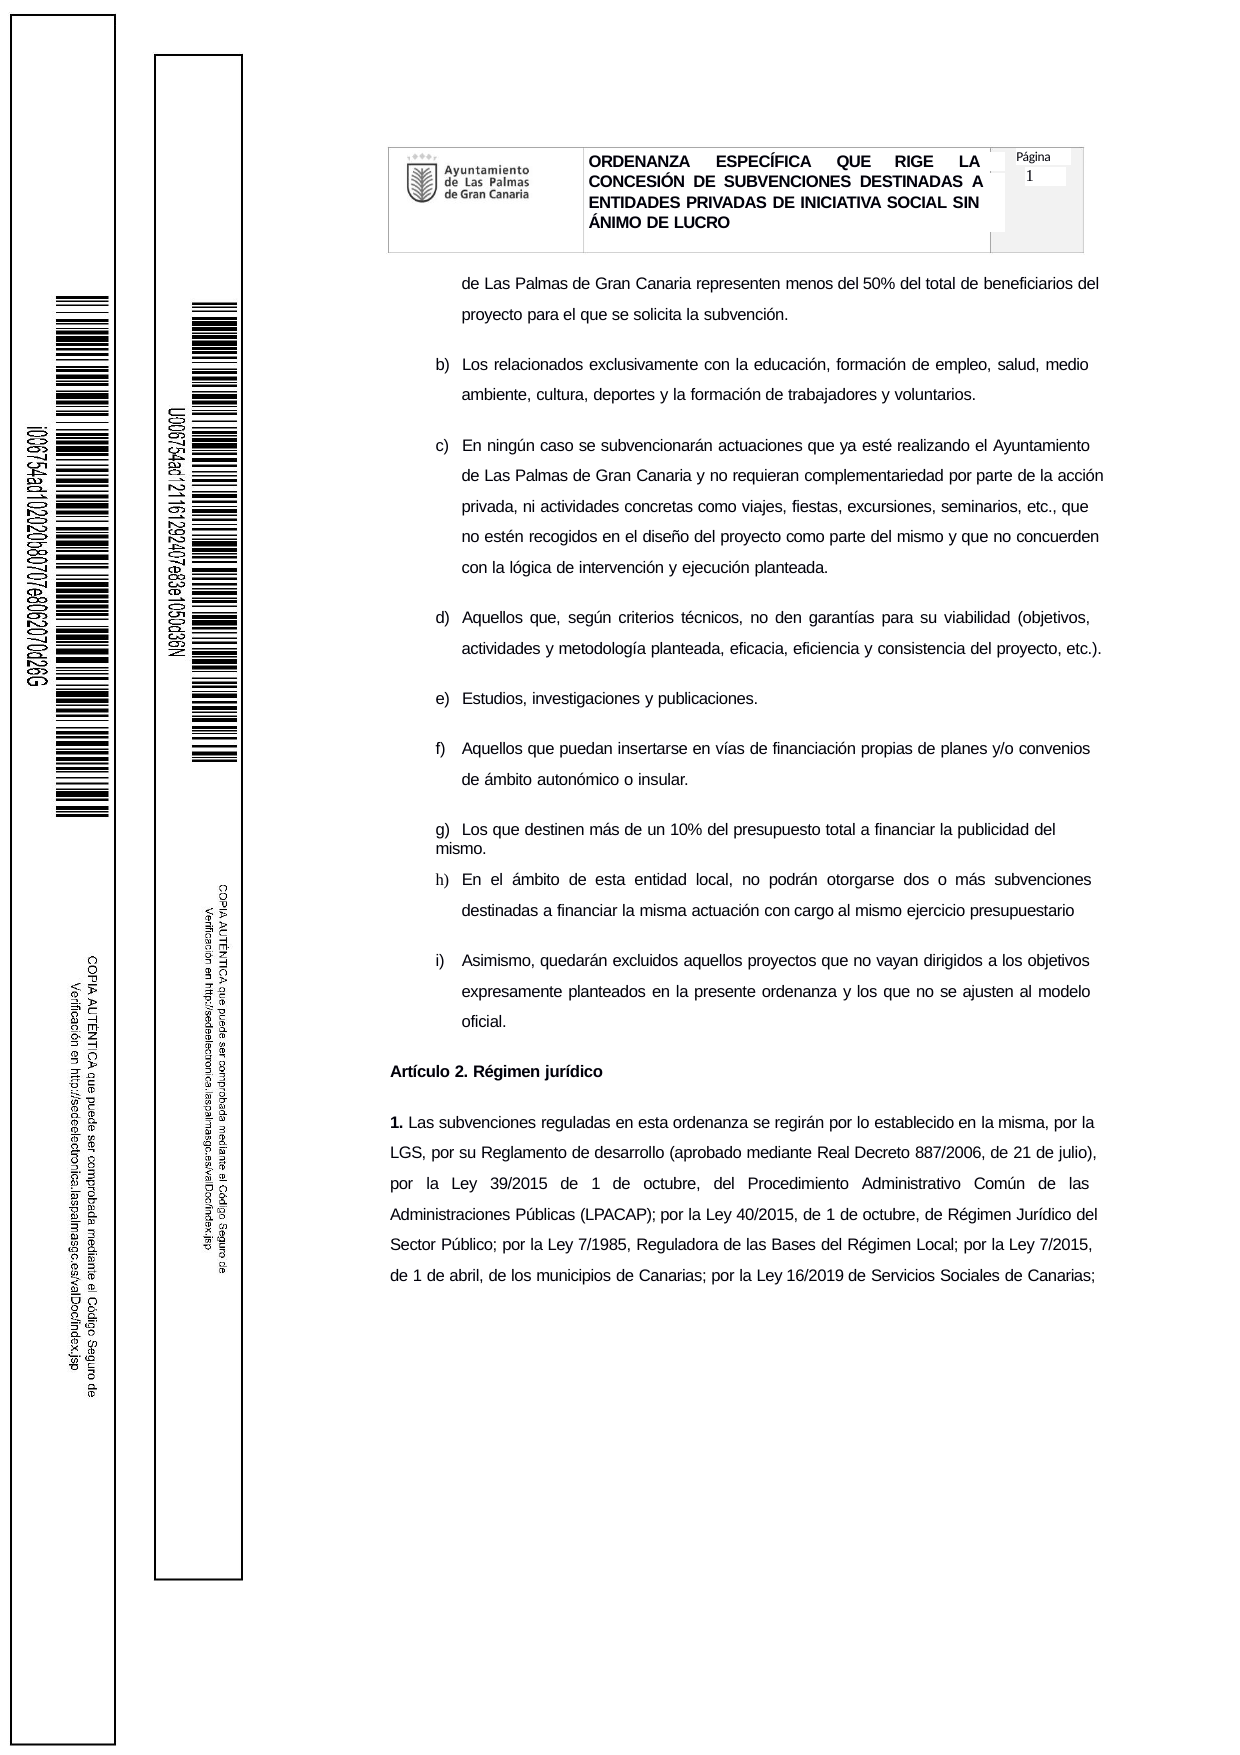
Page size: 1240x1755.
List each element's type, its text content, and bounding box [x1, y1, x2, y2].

text Página [1016, 148, 1071, 165]
text 1. Las subvenciones reguladas en esta ordenanza se regirán por lo establecido en la misma, por la [390, 1113, 1109, 1132]
text d) Aquellos que, según criterios técnicos, no den garantías para su viabilidad (objetivos, [435, 609, 1109, 628]
text CONCESIÓN DE SUBVENCIONES DESTINADAS A [588, 173, 1005, 191]
text expresamente planteados en la presente ordenanza y los que no se ajusten al modelo [461, 982, 1109, 1001]
text ORDENANZA ESPECÍFICA QUE [588, 152, 894, 171]
text Artículo 2. Régimen jurídico [390, 1063, 625, 1082]
text Sector Público; por la Ley 7/1985, Reguladora de las Bases del Régimen Local; por la Ley 7/2015, [390, 1236, 1109, 1255]
text ÁNIMO DE LUCRO [588, 213, 1005, 232]
text con la lógica de intervención y ejecución planteada. [461, 558, 1109, 577]
text e) Estudios, investigaciones y publicaciones. [435, 690, 782, 708]
text de ámbito autonómico o insular. [461, 770, 1109, 789]
text Administraciones Públicas (LPACAP); por la Ley 40/2015, de 1 de octubre, de Régimen Jurídico del [390, 1205, 1109, 1224]
text g) Los que destinen más de un 10% del presupuesto total a financiar la publicidad del mismo. [435, 821, 1109, 858]
text LA [958, 152, 1005, 171]
text 1 [1058, 167, 1066, 186]
text de 1 de abril, de los municipios de Canarias; por la Ley 16/2019 de Servicios Sociales de Canarias; [390, 1266, 1109, 1285]
text h) En el ámbito de esta entidad local, no podrán otorgarse dos o más subvenciones [435, 871, 1109, 889]
text b) Los relacionados exclusivamente con la educación, formación de empleo, salud, medio [435, 355, 1109, 374]
text de Las Palmas de Gran Canaria y no requieran complementariedad por parte de la acción [461, 467, 1109, 485]
text ENTIDADES PRIVADAS DE INICIATIVA SOCIAL SIN [588, 193, 1005, 212]
text de Las Palmas de Gran Canaria representen menos del 50% del total de beneficiarios del [461, 274, 1110, 293]
text c) En ningún caso se subvencionarán actuaciones que ya esté realizando el Ayuntamiento [435, 436, 1109, 455]
text oficial. [461, 1013, 1109, 1032]
text i) Asimismo, quedarán excluidos aquellos proyectos que no vayan dirigidos a los objetivos [435, 951, 1109, 970]
text LGS, por su Reglamento de desarrollo (aprobado mediante Real Decreto 887/2006, de 21 de julio), [390, 1144, 1109, 1163]
text por la Ley 39/2015 de 1 de octubre, del Procedimiento Administrativo Común de las [390, 1174, 1109, 1193]
text f) Aquellos que puedan insertarse en vías de financiación propias de planes y/o convenios [435, 740, 1109, 759]
text proyecto para el que se solicita la subvención. [461, 305, 1110, 324]
text privada, ni actividades concretas como viajes, fiestas, excursiones, seminarios, etc., que [461, 497, 1109, 516]
text actividades y metodología planteada, eficacia, eficiencia y consistencia del proyecto, etc.). [461, 639, 1109, 658]
text no estén recogidos en el diseño del proyecto como parte del mismo y que no concuerden [461, 528, 1109, 547]
text 1 [1025, 167, 1058, 186]
text ambiente, cultura, deportes y la formación de trabajadores y voluntarios. [461, 386, 1109, 404]
text destinadas a financiar la misma actuación con cargo al mismo ejercicio presupuestario [461, 901, 1094, 920]
text RIGE [894, 152, 958, 171]
